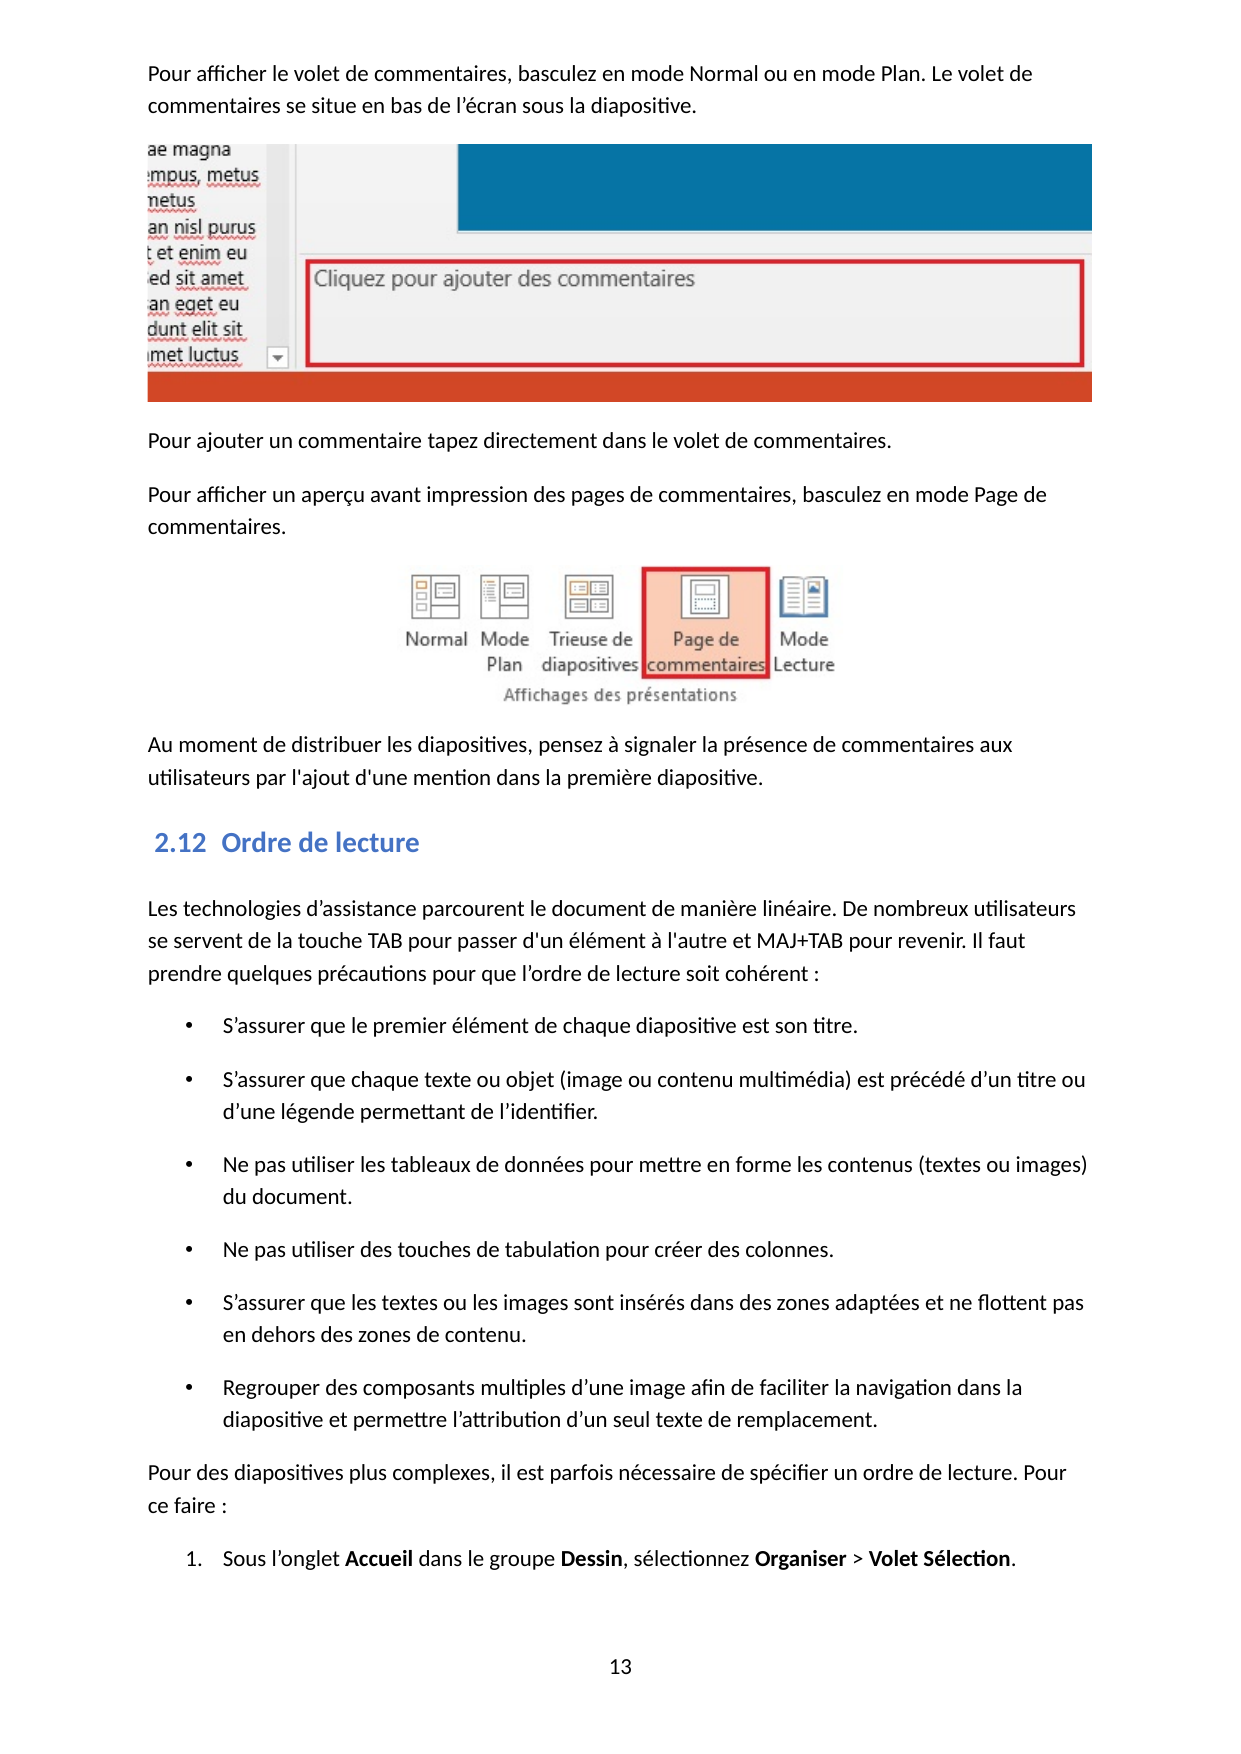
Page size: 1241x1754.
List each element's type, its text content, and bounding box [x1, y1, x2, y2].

list Ne pas utiliser des touches de tabulation pour créer des colonnes. [185, 1235, 1093, 1263]
text Pour afficher le volet de commentaires, basculez en mode Normal ou en mode Plan. Le volet de commentaires se situe en bas de l’écran sous la diapositive. [148, 59, 1093, 119]
text Pour des diapositives plus complexes, il est parfois nécessaire de spécifier un ordre de lecture. Pour ce faire : [148, 1458, 1093, 1519]
list S’assurer que le premier élément de chaque diapositive est son titre. [185, 1012, 1093, 1040]
text Au moment de distribuer les diapositives, pensez à signaler la présence de commentaires aux utilisateurs par l'ajout d'une mention dans la première diapositive. [148, 731, 1093, 791]
subtitle Ordre de lecture [148, 824, 1093, 860]
list S’assurer que chaque texte ou objet (image ou contenu multimédia) est précédé d’un titre ou d’une légende permettant de l’identifier. [185, 1065, 1093, 1125]
list Ne pas utiliser les tableaux de données pour mettre en forme les contenus (textes ou images) du document. [185, 1150, 1093, 1210]
list Regrouper des composants multiples d’une image afin de faciliter la navigation dans la diapositive et permettre l’attribution d’un seul texte de remplacement. [185, 1373, 1093, 1433]
text Pour afficher un aperçu avant impression des pages de commentaires, basculez en mode Page de commentaires. [148, 480, 1093, 540]
list Sous l’onglet Accueil dans le groupe Dessin, sélectionnez Organiser > Volet Sélection. [185, 1544, 1093, 1572]
list S’assurer que les textes ou les images sont insérés dans des zones adaptées et ne flottent pas en dehors des zones de contenu. [185, 1288, 1093, 1348]
picture [147, 144, 1092, 402]
picture [396, 565, 844, 706]
text Pour ajouter un commentaire tapez directement dans le volet de commentaires. [148, 427, 1093, 455]
text Les technologies d’assistance parcourent le document de manière linéaire. De nombreux utilisateurs se servent de la touche TAB pour passer d'un élément à l'autre et MAJ+TAB pour revenir. Il faut prendre quelques précautions pour que l’ordre de lecture soit cohérent : [148, 894, 1093, 987]
